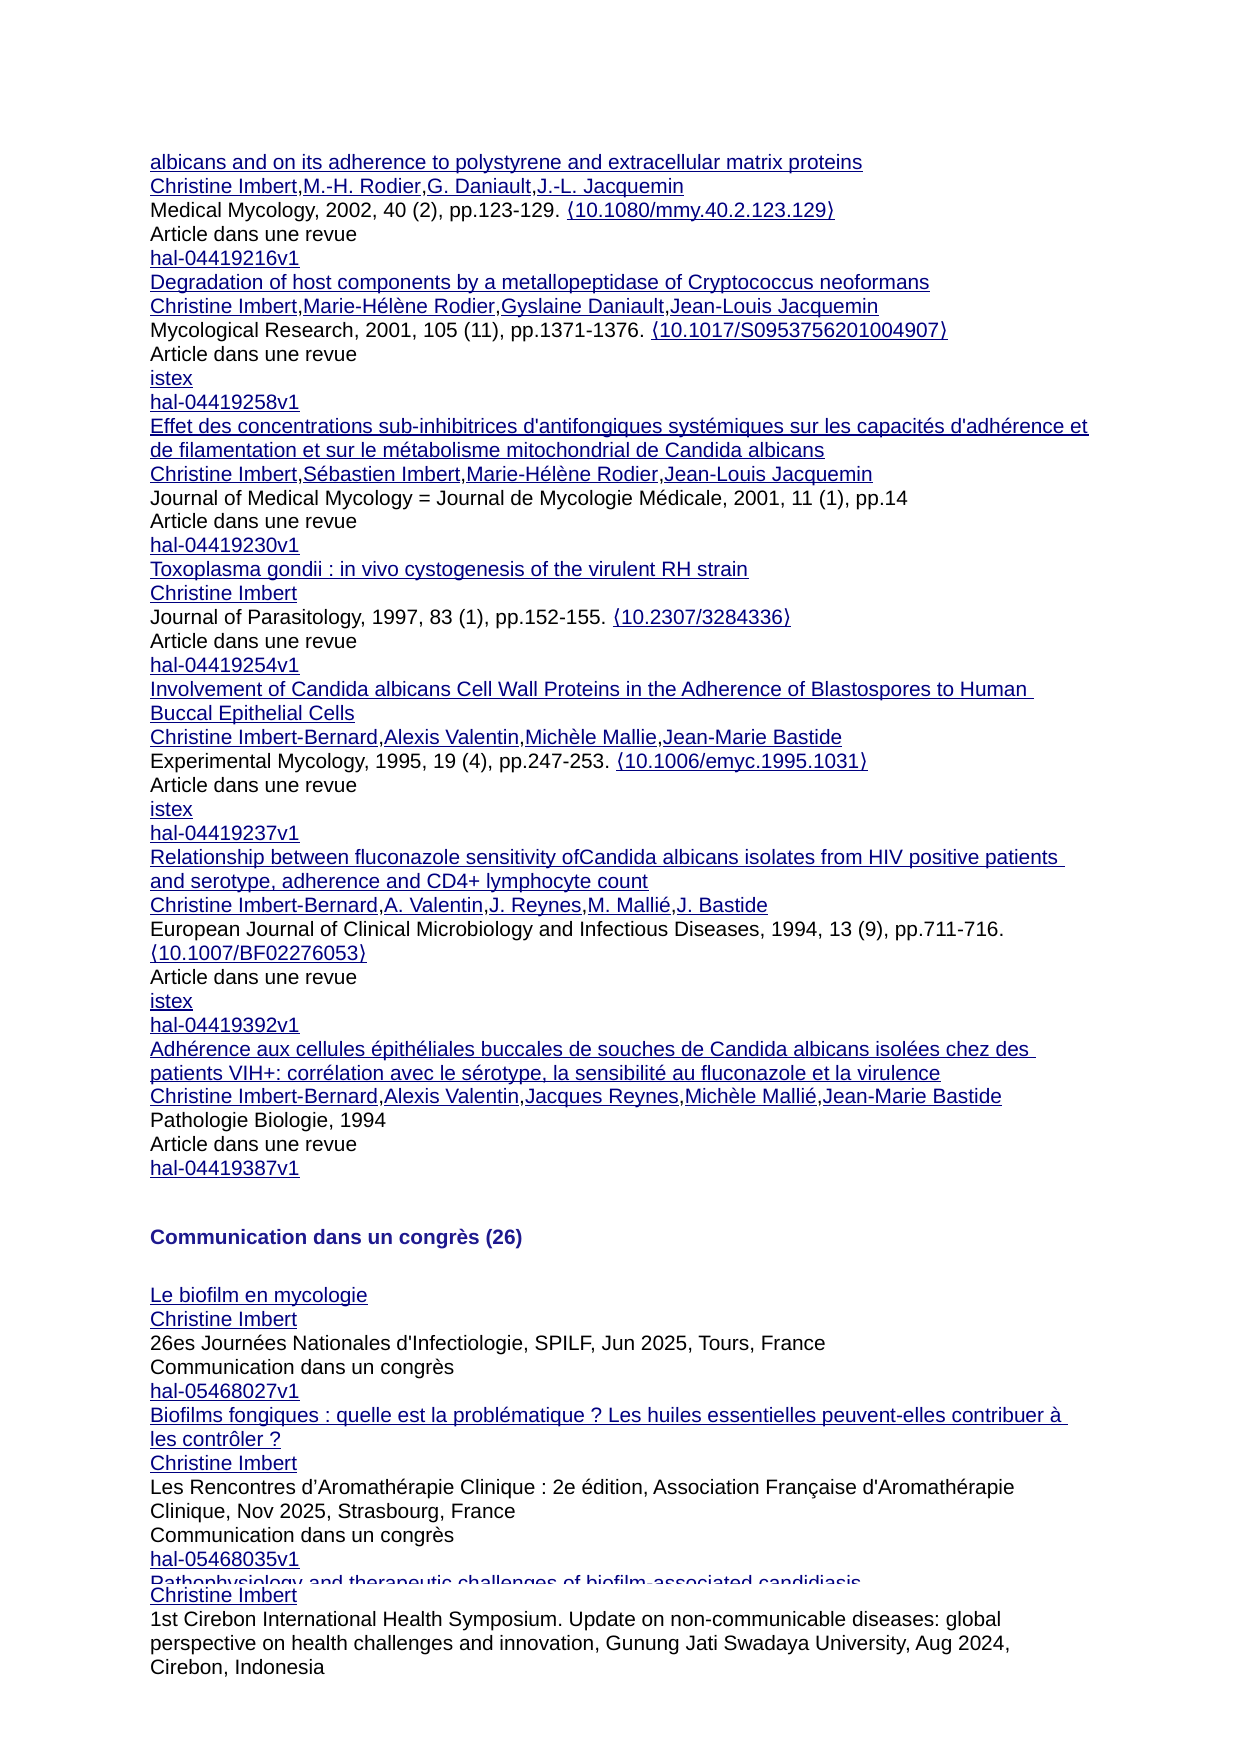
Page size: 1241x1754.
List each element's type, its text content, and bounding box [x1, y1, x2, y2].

table_cell Relationship between fluconazole sensitivity ofCandida albicans isolates from HIV positive patients and serotype, adherence and CD4+ lymphocyte count Christine Imbert-Bernard,A. Valentin,J. Reynes,M. Mallié,J. Bastide European Journal of Clinical Microbiology and Infectious Diseases, 1994, 13 (9), pp.711-716. ⟨10.1007/BF02276053⟩ Article dans une revue istex hal-04419392v1 [150, 845, 1090, 1036]
table_header Le biofilm en mycologie Christine Imbert 26es Journées Nationales d'Infectiologie, SPILF, Jun 2025, Tours, France Communication dans un congrès hal-05468027v1 [150, 1283, 1090, 1403]
table_cell Biofilms fongiques : quelle est la problématique ? Les huiles essentielles peuvent-elles contribuer à les contrôler ? Christine Imbert Les Rencontres d’Aromathérapie Clinique : 2e édition, Association Française d'Aromathérapie Clinique, Nov 2025, Strasbourg, France Communication dans un congrès hal-05468035v1 [150, 1403, 1090, 1571]
table_cell Adhérence aux cellules épithéliales buccales de souches de Candida albicans isolées chez des patients VIH+: corrélation avec le sérotype, la sensibilité au fluconazole et la virulence Christine Imbert-Bernard,Alexis Valentin,Jacques Reynes,Michèle Mallié,Jean-Marie Bastide Pathologie Biologie, 1994 Article dans une revue hal-04419387v1 [150, 1036, 1090, 1180]
table_cell Effet des concentrations sub-inhibitrices d'antifongiques systémiques sur les capacités d'adhérence et de filamentation et sur le métabolisme mitochondrial de Candida albicans Christine Imbert,Sébastien Imbert,Marie-Hélène Rodier,Jean-Louis Jacquemin Journal of Medical Mycology = Journal de Mycologie Médicale, 2001, 11 (1), pp.14 Article dans une revue hal-04419230v1 [150, 414, 1090, 557]
table_cell Toxoplasma gondii : in vivo cystogenesis of the virulent RH strain Christine Imbert Journal of Parasitology, 1997, 83 (1), pp.152-155. ⟨10.2307/3284336⟩ Article dans une revue hal-04419254v1 [150, 557, 1090, 677]
table_cell Pathophysiology and therapeutic challenges of biofilm-associated candidiasis Christine Imbert 1st Cirebon International Health Symposium. Update on non-communicable diseases: global perspective on health challenges and innovation, Gunung Jati Swadaya University, Aug 2024, Cirebon, Indonesia [150, 1571, 1090, 1679]
subtitle Communication dans un congrès (26) [150, 1225, 1090, 1249]
table_cell albicans and on its adherence to polystyrene and extracellular matrix proteins Christine Imbert,M.-H. Rodier,G. Daniault,J.-L. Jacquemin Medical Mycology, 2002, 40 (2), pp.123-129. ⟨10.1080/mmy.40.2.123.129⟩ Article dans une revue hal-04419216v1 [150, 150, 1090, 270]
table_cell Degradation of host components by a metallopeptidase of Cryptococcus neoformans Christine Imbert,Marie-Hélène Rodier,Gyslaine Daniault,Jean-Louis Jacquemin Mycological Research, 2001, 105 (11), pp.1371-1376. ⟨10.1017/S0953756201004907⟩ Article dans une revue istex hal-04419258v1 [150, 270, 1090, 413]
table_cell Involvement of Candida albicans Cell Wall Proteins in the Adherence of Blastospores to Human Buccal Epithelial Cells Christine Imbert-Bernard,Alexis Valentin,Michèle Mallie,Jean-Marie Bastide Experimental Mycology, 1995, 19 (4), pp.247-253. ⟨10.1006/emyc.1995.1031⟩ Article dans une revue istex hal-04419237v1 [150, 677, 1090, 845]
